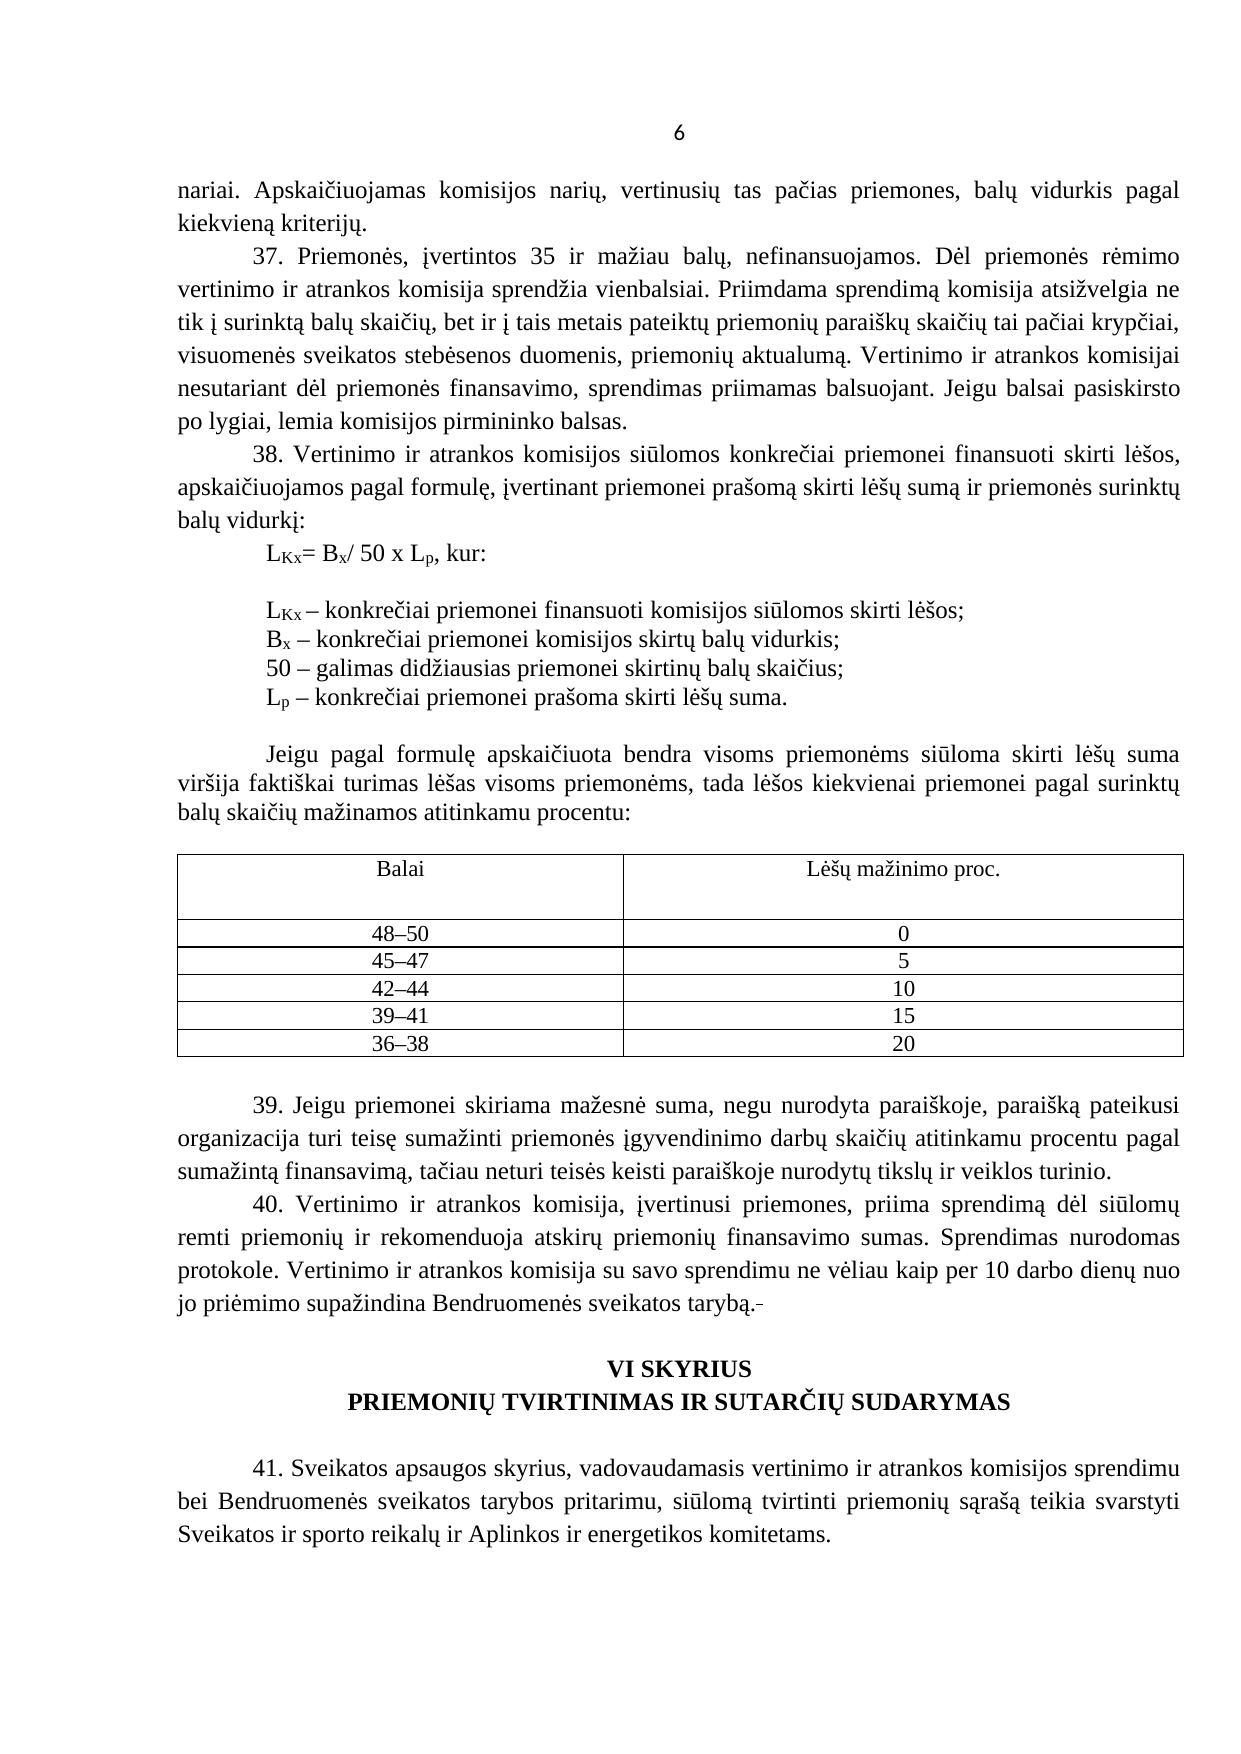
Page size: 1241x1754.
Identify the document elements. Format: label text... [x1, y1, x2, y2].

table_header Balai [178, 855, 623, 919]
table_cell 20 [624, 1030, 1183, 1056]
table_cell 48–50 [178, 920, 623, 946]
table_cell 15 [624, 1002, 1183, 1029]
text Bx – konkrečiai priemonei komisijos skirtų balų vidurkis; [177, 624, 1181, 653]
table_cell 36–38 [178, 1030, 623, 1056]
text VI SKYRIUS [177, 1354, 1181, 1383]
text 37. Priemonės, įvertintos 35 ir mažiau balų, nefinansuojamos. Dėl priemonės rėmimo vertinimo ir atrankos komisija sprendžia vienbalsiai. Priimdama sprendimą komisija atsižvelgia ne tik į surinktą balų skaičių, bet ir į tais metais pateiktų priemonių paraiškų skaičių tai pačiai krypčiai, visuomenės sveikatos stebėsenos duomenis, priemonių aktualumą. Vertinimo ir atrankos komisijai nesutariant dėl priemonės finansavimo, sprendimas priimamas balsuojant. Jeigu balsai pasiskirsto po lygiai, lemia komisijos pirmininko balsas. [177, 241, 1181, 435]
text nariai. Apskaičiuojamas komisijos narių, vertinusių tas pačias priemones, balų vidurkis pagal kiekvieną kriterijų. [177, 175, 1181, 237]
text LKx – konkrečiai priemonei finansuoti komisijos siūlomos skirti lėšos; [177, 596, 1181, 624]
text PRIEMONIŲ TVIRTINIMAS IR SUTARČIŲ SUDARYMAS [177, 1387, 1181, 1416]
text Lp – konkrečiai priemonei prašoma skirti lėšų suma. [177, 682, 1181, 711]
text 40. Vertinimo ir atrankos komisija, įvertinusi priemones, priima sprendimą dėl siūlomų remti priemonių ir rekomenduoja atskirų priemonių finansavimo sumas. Sprendimas nurodomas protokole. Vertinimo ir atrankos komisija su savo sprendimu ne vėliau kaip per 10 darbo dienų nuo jo priėmimo supažindina Bendruomenės sveikatos tarybą. [177, 1189, 1181, 1317]
table_cell 39–41 [178, 1002, 623, 1029]
table_header Lėšų mažinimo proc. [624, 855, 1183, 919]
table_cell 5 [624, 948, 1183, 974]
text 50 – galimas didžiausias priemonei skirtinų balų skaičius; [177, 653, 1181, 682]
text 39. Jeigu priemonei skiriama mažesnė suma, negu nurodyta paraiškoje, paraišką pateikusi organizacija turi teisę sumažinti priemonės įgyvendinimo darbų skaičių atitinkamu procentu pagal sumažintą finansavimą, tačiau neturi teisės keisti paraiškoje nurodytų tikslų ir veiklos turinio. [177, 1090, 1181, 1185]
table_cell 0 [624, 920, 1183, 946]
table_cell 45–47 [178, 948, 623, 974]
text 38. Vertinimo ir atrankos komisijos siūlomos konkrečiai priemonei finansuoti skirti lėšos, apskaičiuojamos pagal formulę, įvertinant priemonei prašomą skirti lėšų sumą ir priemonės surinktų balų vidurkį: [177, 439, 1181, 534]
table_cell 10 [624, 975, 1183, 1001]
table_cell 42–44 [178, 975, 623, 1001]
text 41. Sveikatos apsaugos skyrius, vadovaudamasis vertinimo ir atrankos komisijos sprendimu bei Bendruomenės sveikatos tarybos pritarimu, siūlomą tvirtinti priemonių sąrašą teikia svarstyti Sveikatos ir sporto reikalų ir Aplinkos ir energetikos komitetams. [177, 1453, 1181, 1548]
text Jeigu pagal formulę apskaičiuota bendra visoms priemonėms siūloma skirti lėšų suma viršija faktiškai turimas lėšas visoms priemonėms, tada lėšos kiekvienai priemonei pagal surinktų balų skaičių mažinamos atitinkamu procentu: [177, 739, 1181, 826]
text LKx= Bx/ 50 x Lp, kur: [177, 538, 1181, 567]
